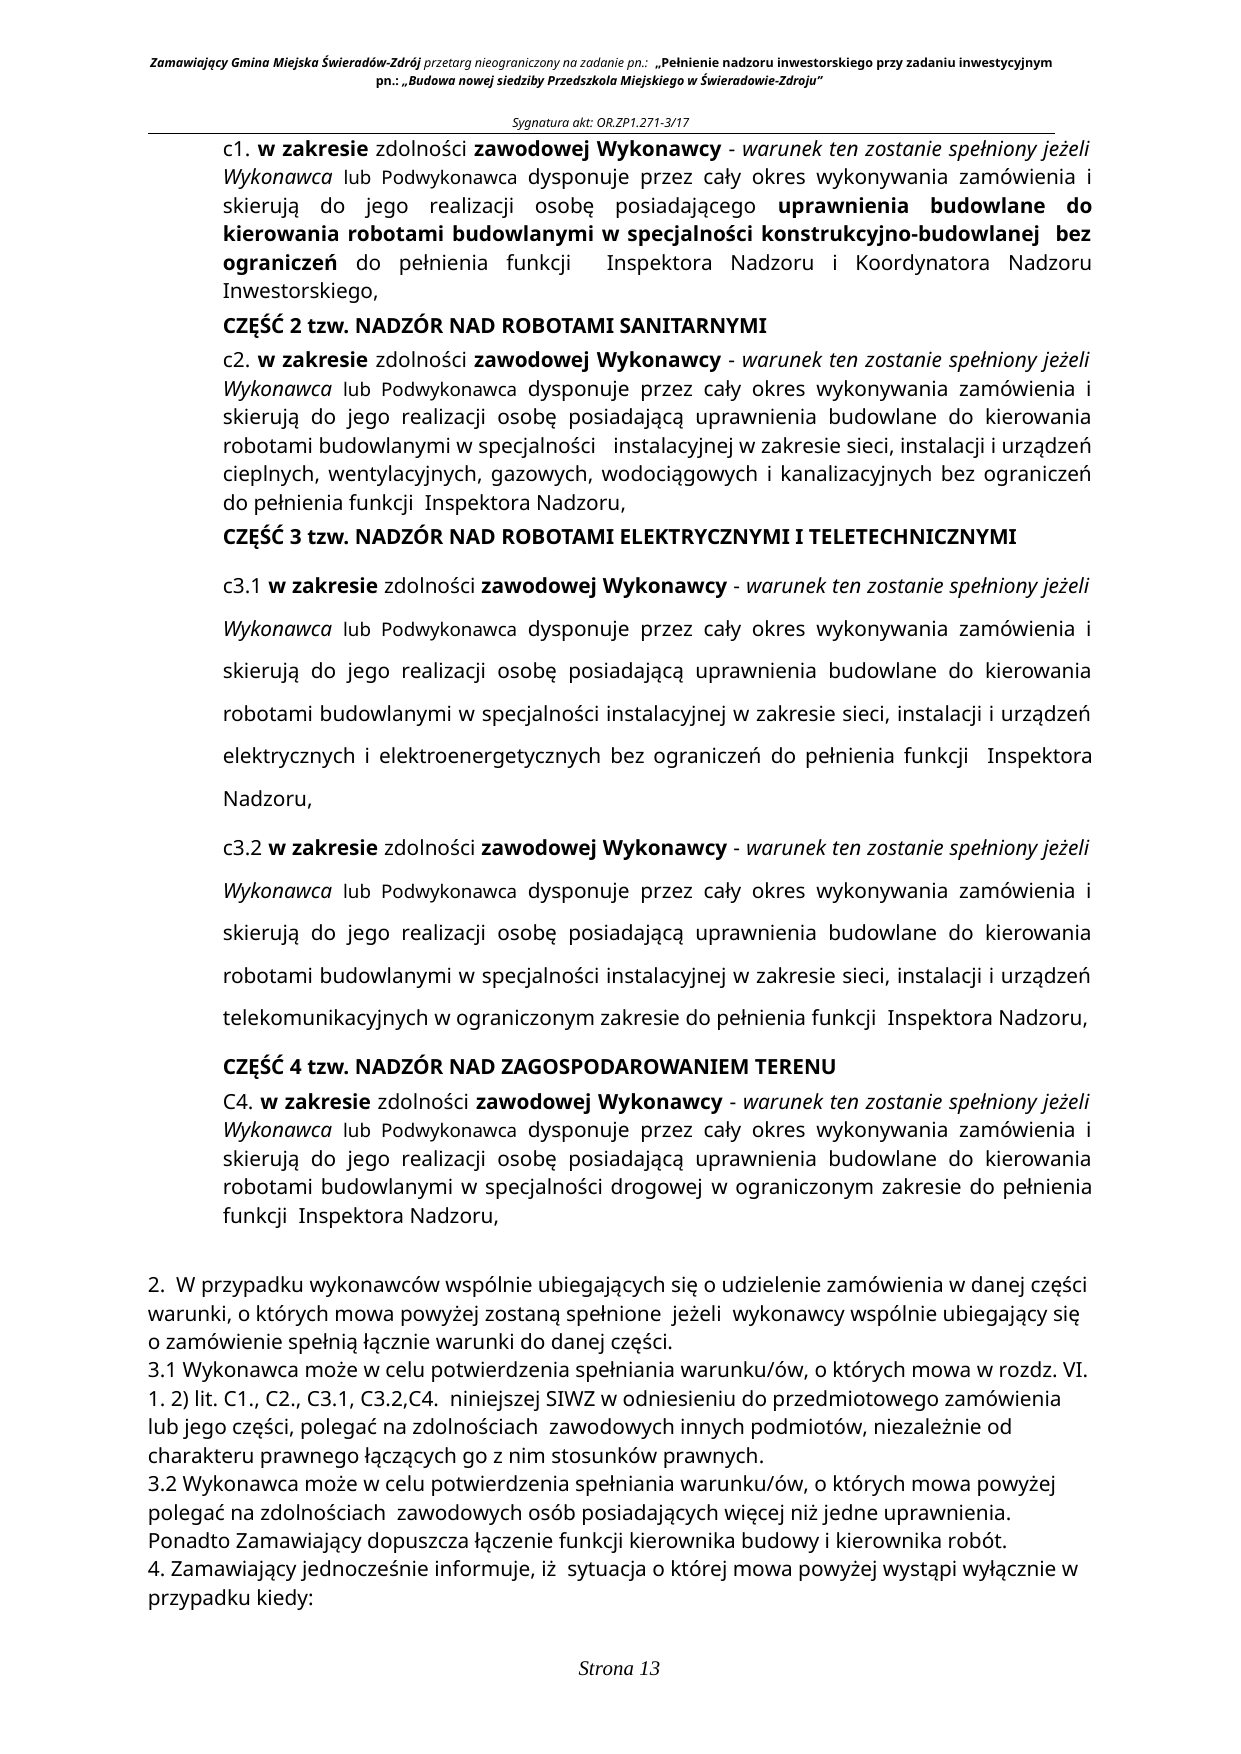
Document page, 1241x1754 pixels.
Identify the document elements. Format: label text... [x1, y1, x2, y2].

text C4. w zakresie zdolności zawodowej Wykonawcy - warunek ten zostanie spełniony jeżeli Wykonawca lub Podwykonawca dysponuje przez cały okres wykonywania zamówienia i skierują do jego realizacji osobę posiadającą uprawnienia budowlane do kierowania robotami budowlanymi w specjalności drogowej w ograniczonym zakresie do pełnienia funkcji Inspektora Nadzoru, [223, 1087, 1092, 1229]
text 3.2 Wykonawca może w celu potwierdzenia spełniania warunku/ów, o których mowa powyżej polegać na zdolnościach zawodowych osób posiadających więcej niż jedne uprawnienia. Ponadto Zamawiający dopuszcza łączenie funkcji kierownika budowy i kierownika robót. [148, 1469, 1092, 1554]
text CZĘŚĆ 2 tzw. NADZÓR NAD ROBOTAMI SANITARNYMI [223, 311, 1092, 339]
text 2. W przypadku wykonawców wspólnie ubiegających się o udzielenie zamówienia w danej części warunki, o których mowa powyżej zostaną spełnione jeżeli wykonawcy wspólnie ubiegający się o zamówienie spełnią łącznie warunki do danej części. [148, 1270, 1092, 1356]
text 3.1 Wykonawca może w celu potwierdzenia spełniania warunku/ów, o których mowa w rozdz. VI. 1. 2) lit. C1., C2., C3.1, C3.2,C4. niniejszej SIWZ w odniesieniu do przedmiotowego zamówienia lub jego części, polegać na zdolnościach zawodowych innych podmiotów, niezależnie od charakteru prawnego łączących go z nim stosunków prawnych. [148, 1356, 1092, 1469]
list c3.2 w zakresie zdolności zawodowej Wykonawcy - warunek ten zostanie spełniony jeżeli Wykonawca lub Podwykonawca dysponuje przez cały okres wykonywania zamówienia i skierują do jego realizacji osobę posiadającą uprawnienia budowlane do kierowania robotami budowlanymi w specjalności instalacyjnej w zakresie sieci, instalacji i urządzeń telekomunikacyjnych w ograniczonym zakresie do pełnienia funkcji Inspektora Nadzoru, [185, 833, 1092, 1032]
list CZĘŚĆ 3 tzw. NADZÓR NAD ROBOTAMI ELEKTRYCZNYMI I TELETECHNICZNYMI [185, 522, 1092, 551]
list c3.1 w zakresie zdolności zawodowej Wykonawcy - warunek ten zostanie spełniony jeżeli Wykonawca lub Podwykonawca dysponuje przez cały okres wykonywania zamówienia i skierują do jego realizacji osobę posiadającą uprawnienia budowlane do kierowania robotami budowlanymi w specjalności instalacyjnej w zakresie sieci, instalacji i urządzeń elektrycznych i elektroenergetycznych bez ograniczeń do pełnienia funkcji Inspektora Nadzoru, [185, 571, 1092, 813]
text 4. Zamawiający jednocześnie informuje, iż sytuacja o której mowa powyżej wystąpi wyłącznie w przypadku kiedy: [148, 1554, 1092, 1611]
text CZĘŚĆ 4 tzw. NADZÓR NAD ZAGOSPODAROWANIEM TERENU [223, 1052, 1092, 1081]
text c2. w zakresie zdolności zawodowej Wykonawcy - warunek ten zostanie spełniony jeżeli Wykonawca lub Podwykonawca dysponuje przez cały okres wykonywania zamówienia i skierują do jego realizacji osobę posiadającą uprawnienia budowlane do kierowania robotami budowlanymi w specjalności instalacyjnej w zakresie sieci, instalacji i urządzeń cieplnych, wentylacyjnych, gazowych, wodociągowych i kanalizacyjnych bez ograniczeń do pełnienia funkcji Inspektora Nadzoru, [223, 346, 1092, 516]
text c1. w zakresie zdolności zawodowej Wykonawcy - warunek ten zostanie spełniony jeżeli Wykonawca lub Podwykonawca dysponuje przez cały okres wykonywania zamówienia i skierują do jego realizacji osobę posiadającego uprawnienia budowlane do kierowania robotami budowlanymi w specjalności konstrukcyjno-budowlanej bez ograniczeń do pełnienia funkcji Inspektora Nadzoru i Koordynatora Nadzoru Inwestorskiego, [223, 134, 1092, 304]
